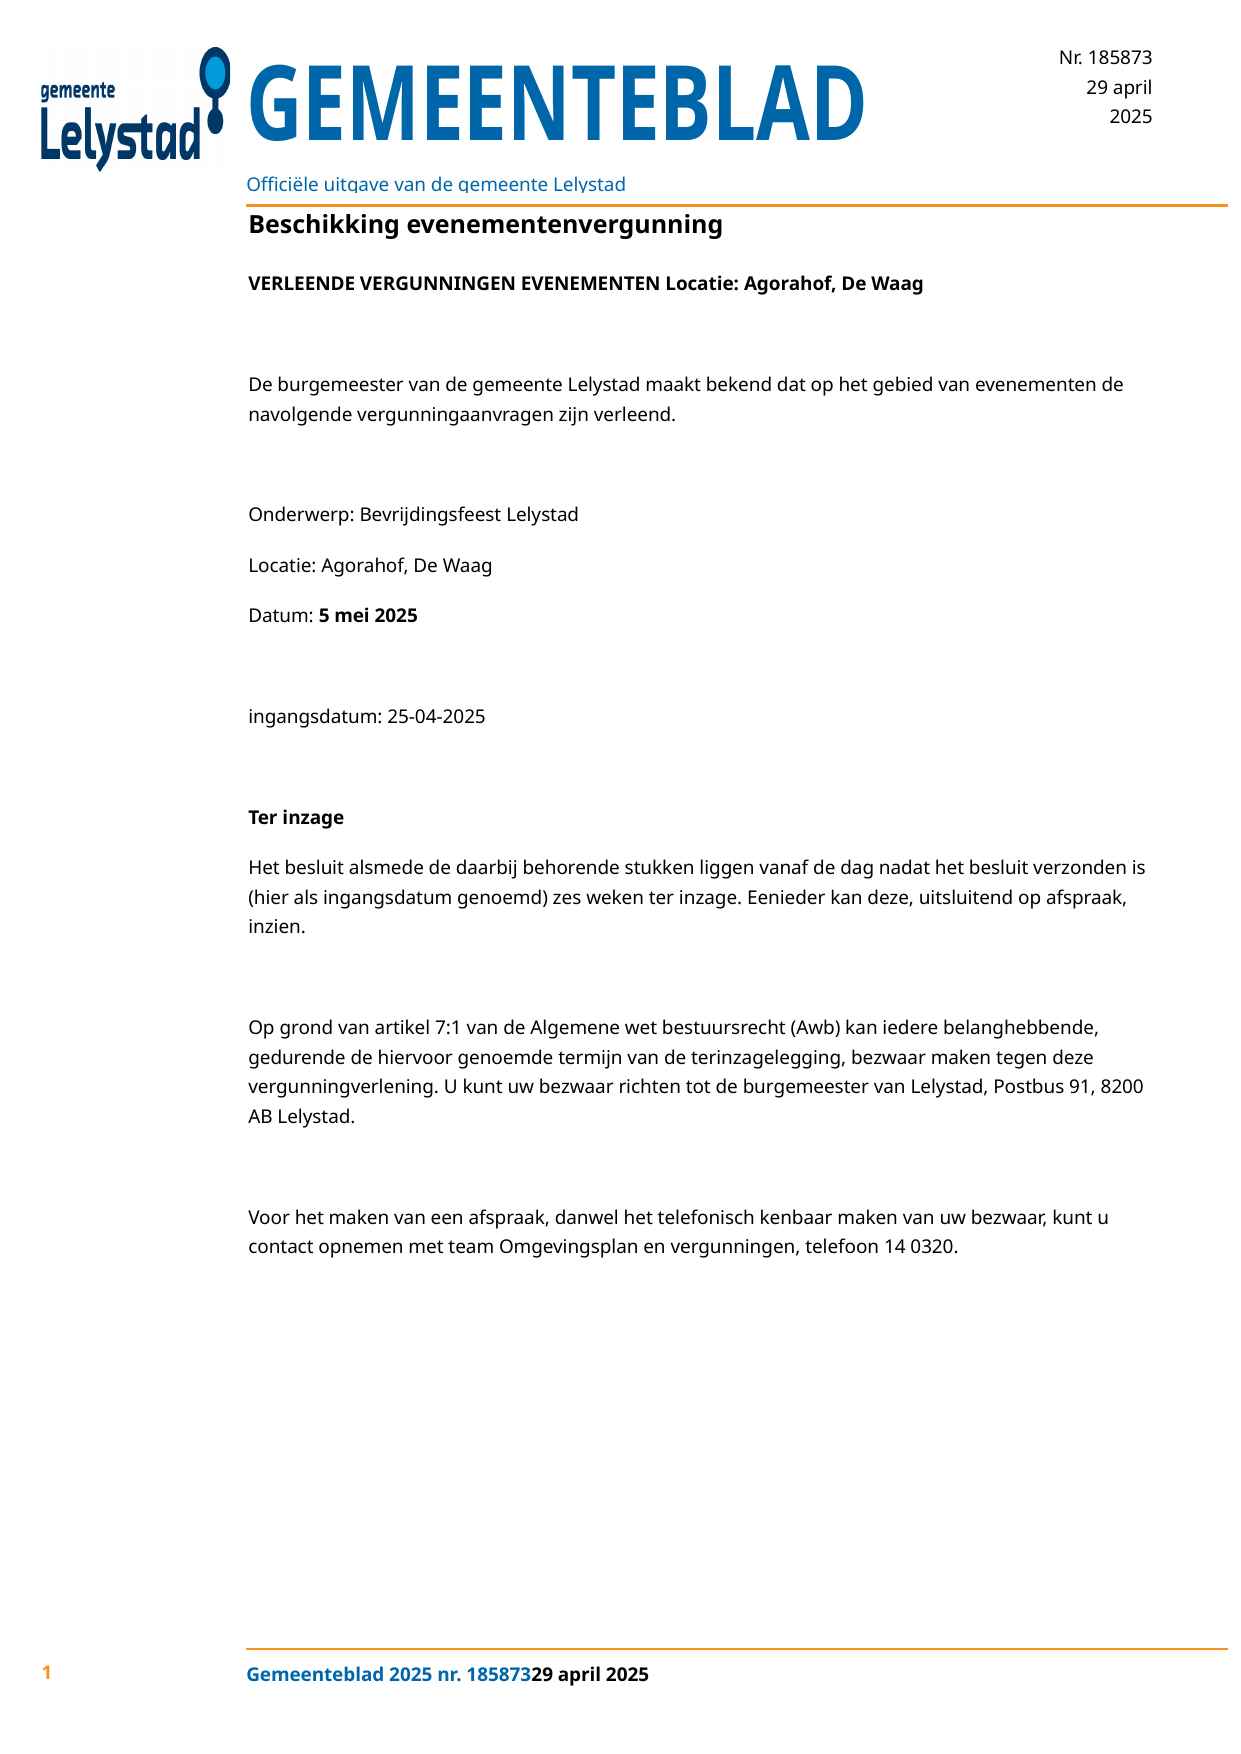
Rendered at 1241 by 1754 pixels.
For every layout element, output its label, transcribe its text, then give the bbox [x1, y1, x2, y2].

text Het besluit alsmede de daarbij behorende stukken liggen vanaf de dag nadat het besluit verzonden is (hier als ingangsdatum genoemd) zes weken ter inzage. Eenieder kan deze, uitsluitend op afspraak, inzien. [248, 854, 1152, 939]
text Locatie: Agorahof, De Waag [248, 552, 1152, 578]
text De burgemeester van de gemeente Lelystad maakt bekend dat op het gebied van evenementen de navolgende vergunningaanvragen zijn verleend. [248, 371, 1152, 426]
picture [41, 47, 231, 172]
text VERLEENDE VERGUNNINGEN EVENEMENTEN Locatie: Agorahof, De Waag [248, 270, 1152, 296]
text ingangsdatum: 25-04-2025 [248, 703, 1152, 729]
text Datum: 5 mei 2025 [248, 602, 1152, 628]
text Ter inzage [248, 804, 1152, 830]
text Op grond van artikel 7:1 van de Algemene wet bestuursrecht (Awb) kan iedere belanghebbende, gedurende de hiervoor genoemde termijn van de terinzagelegging, bezwaar maken tegen deze vergunningverlening. U kunt uw bezwaar richten tot de burgemeester van Lelystad, Postbus 91, 8200 AB Lelystad. [248, 1014, 1152, 1129]
text Beschikking evenementenvergunning [248, 207, 1152, 241]
text Voor het maken van een afspraak, danwel het telefonisch kenbaar maken van uw bezwaar, kunt u contact opnemen met team Omgevingsplan en vergunningen, telefoon 14 0320. [248, 1204, 1152, 1259]
text Onderwerp: Bevrijdingsfeest Lelystad [248, 502, 1152, 527]
